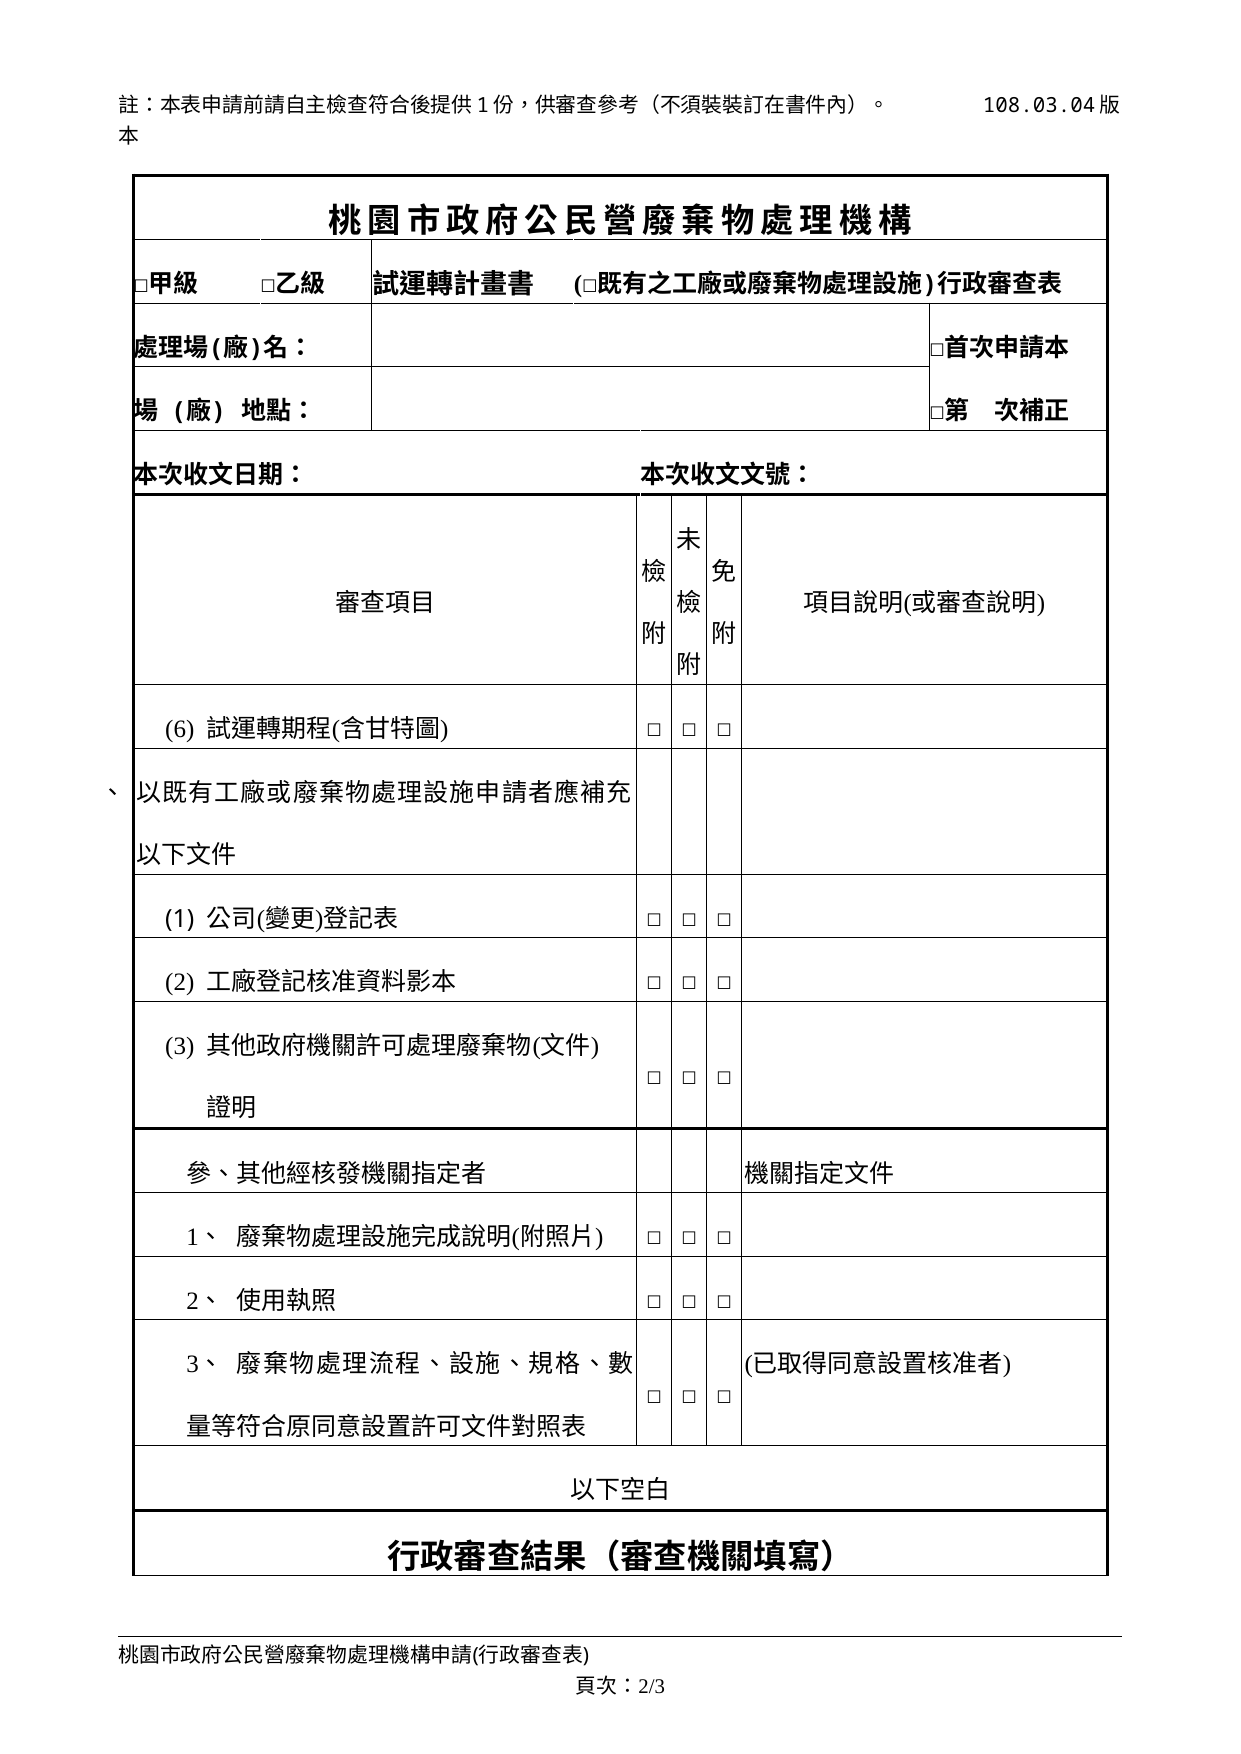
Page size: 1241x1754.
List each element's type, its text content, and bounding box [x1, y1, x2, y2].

table_cell 廢棄物處理流程、設施、規格、數量等符合原同意設置許可文件對照表 [135, 1320, 636, 1445]
table_cell 行政審查結果（審查機關填寫） [135, 1512, 1106, 1574]
table_cell ☐ [707, 875, 741, 937]
table_header 桃園市政府公民營廢棄物處理機構 [135, 177, 1106, 239]
table_cell ☐ [637, 938, 671, 1001]
table_cell ☐ [637, 685, 671, 747]
table_cell ☐甲級 [135, 240, 260, 303]
table_cell 其他經核發機關指定者 [135, 1130, 636, 1192]
table_cell ☐ [707, 1257, 741, 1319]
table_cell 處理場(廠)名： [135, 304, 371, 366]
table_cell 項目說明(或審查說明) [742, 496, 1106, 684]
table_cell ☐ [637, 875, 671, 937]
table_cell 檢 附 [637, 496, 671, 684]
table_cell 以下空白 [135, 1446, 1106, 1509]
table_cell [637, 1130, 671, 1192]
table_cell [742, 749, 1106, 873]
table_cell [742, 938, 1106, 1001]
table_cell [372, 304, 929, 366]
table_cell [742, 685, 1106, 747]
table_cell [707, 1130, 741, 1192]
table_cell 機關指定文件 [742, 1130, 1106, 1192]
table_cell [672, 1130, 706, 1192]
table_cell 廢棄物處理設施完成說明(附照片) [135, 1193, 636, 1256]
table_cell (已取得同意設置核准者) [742, 1320, 1106, 1445]
table_cell ☐首次申請本 [930, 304, 1106, 366]
table_cell ☐ [637, 1193, 671, 1256]
table_cell [742, 1002, 1106, 1127]
table_cell (☐既有之工廠或廢棄物處理設施)行政審查表 [574, 240, 1106, 303]
table_cell ☐ [637, 1320, 671, 1445]
table_cell ☐ [707, 1002, 741, 1127]
table_cell 審查項目 [135, 496, 636, 684]
table_cell 本次收文日期： [135, 431, 640, 493]
table_cell ☐ [672, 875, 706, 937]
table_cell 未 檢 附 [672, 496, 706, 684]
table_cell ☐ [637, 1002, 671, 1127]
table_cell [742, 1257, 1106, 1319]
table_cell ☐ [672, 1257, 706, 1319]
table_cell 其他政府機關許可處理廢棄物(文件)證明 [135, 1002, 636, 1127]
table_cell ☐ [672, 1320, 706, 1445]
table_cell ☐ [707, 1320, 741, 1445]
table_cell 試運轉期程(含甘特圖) [135, 685, 636, 747]
table_cell 以既有工廠或廢棄物處理設施申請者應補充以下文件 [135, 749, 636, 873]
table_cell [372, 367, 929, 430]
table_cell ☐第 次補正 [930, 367, 1106, 430]
table_cell [742, 1193, 1106, 1256]
table_cell ☐ [672, 1002, 706, 1127]
table_cell ☐ [637, 1257, 671, 1319]
table_cell ☐ [672, 938, 706, 1001]
table_cell [742, 875, 1106, 937]
table_cell 公司(變更)登記表 [135, 875, 636, 937]
table_cell [707, 749, 741, 873]
table_cell [637, 749, 671, 873]
table_cell 試運轉計畫書 [372, 240, 573, 303]
table_cell ☐乙級 [261, 240, 371, 303]
table_cell ☐ [672, 685, 706, 747]
table_cell [672, 749, 706, 873]
table_cell ☐ [707, 685, 741, 747]
table_cell 場 (廠) 地點： [135, 367, 371, 430]
table_cell ☐ [672, 1193, 706, 1256]
table_cell 使用執照 [135, 1257, 636, 1319]
table_cell 免 附 [707, 496, 741, 684]
table_cell 本次收文文號： [641, 431, 1106, 493]
table_cell ☐ [707, 938, 741, 1001]
table_cell 工廠登記核准資料影本 [135, 938, 636, 1001]
table_cell ☐ [707, 1193, 741, 1256]
